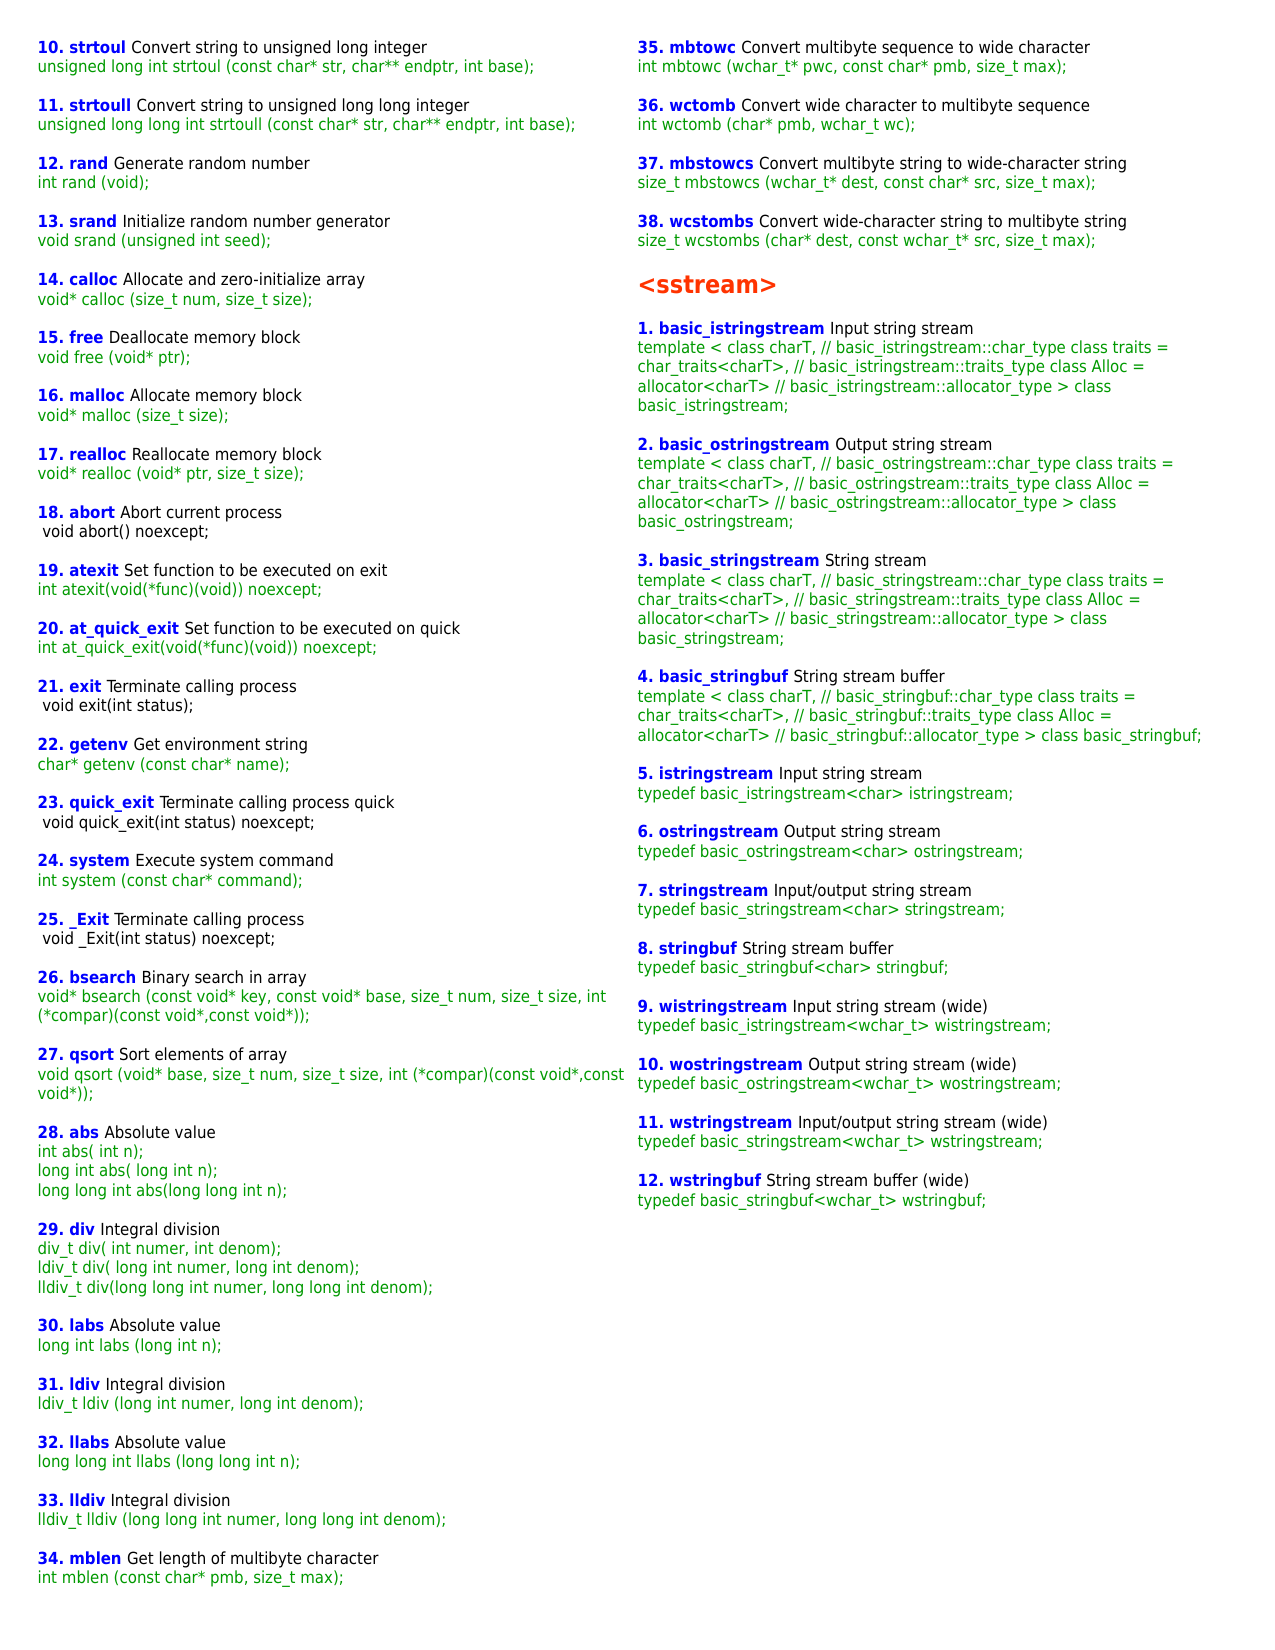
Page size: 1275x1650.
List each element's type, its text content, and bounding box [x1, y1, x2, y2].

text template < class charT, // basic_istringstream::char_type class traits = char_traits<charT>, // basic_istringstream::traits_type class Alloc = allocator<charT> // basic_istringstream::allocator_type > class basic_istringstream; [637, 338, 1237, 415]
text typedef basic_stringbuf<char> stringbuf; [637, 958, 1237, 977]
text long long int llabs (long long int n); [37, 1452, 637, 1471]
text 18. abort Abort current process [37, 502, 637, 522]
text void exit(int status); [37, 696, 637, 716]
text 15. free Deallocate memory block [37, 328, 637, 347]
text typedef basic_ostringstream<wchar_t> wostringstream; [637, 1074, 1237, 1093]
text void* realloc (void* ptr, size_t size); [37, 464, 637, 483]
text 12. wstringbuf String stream buffer (wide) [637, 1171, 1237, 1190]
text template < class charT, // basic_ostringstream::char_type class traits = char_traits<charT>, // basic_ostringstream::traits_type class Alloc = allocator<charT> // basic_ostringstream::allocator_type > class basic_ostringstream; [637, 454, 1237, 532]
text void qsort (void* base, size_t num, size_t size, int (*compar)(const void*,const void*)); [37, 1064, 637, 1103]
text void quick_exit(int status) noexcept; [37, 812, 637, 832]
text ldiv_t div( long int numer, long int denom); [37, 1258, 637, 1277]
text 30. labs Absolute value [37, 1316, 637, 1336]
text template < class charT, // basic_stringbuf::char_type class traits = char_traits<charT>, // basic_stringbuf::traits_type class Alloc = allocator<charT> // basic_stringbuf::allocator_type > class basic_stringbuf; [637, 687, 1237, 745]
text 38. wcstombs Convert wide-character string to multibyte string [637, 212, 1237, 231]
text unsigned long long int strtoull (const char* str, char** endptr, int base); [37, 115, 637, 134]
text int abs( int n); [37, 1142, 637, 1161]
text 9. wistringstream Input string stream (wide) [637, 997, 1237, 1016]
text int system (const char* command); [37, 871, 637, 890]
text 21. exit Terminate calling process [37, 677, 637, 696]
text 10. wostringstream Output string stream (wide) [637, 1055, 1237, 1074]
text 26. bsearch Binary search in array [37, 967, 637, 987]
text long long int abs(long long int n); [37, 1181, 637, 1200]
text 7. stringstream Input/output string stream [637, 880, 1237, 900]
text 13. srand Initialize random number generator [37, 212, 637, 231]
text void* calloc (size_t num, size_t size); [37, 289, 637, 309]
text typedef basic_istringstream<char> istringstream; [637, 783, 1237, 803]
text int mbtowc (wchar_t* pwc, const char* pmb, size_t max); [637, 57, 1237, 76]
text 20. at_quick_exit Set function to be executed on quick [37, 619, 637, 638]
text void abort() noexcept; [37, 522, 637, 541]
text 1. basic_istringstream Input string stream [637, 318, 1237, 338]
text typedef basic_istringstream<wchar_t> wistringstream; [637, 1016, 1237, 1035]
text 4. basic_stringbuf String stream buffer [637, 667, 1237, 687]
text 23. quick_exit Terminate calling process quick [37, 793, 637, 812]
text typedef basic_stringbuf<wchar_t> wstringbuf; [637, 1190, 1237, 1210]
text 35. mbtowc Convert multibyte sequence to wide character [637, 37, 1237, 57]
text 27. qsort Sort elements of array [37, 1045, 637, 1064]
text div_t div( int numer, int denom); [37, 1239, 637, 1258]
text 14. calloc Allocate and zero-initialize array [37, 270, 637, 289]
text 28. abs Absolute value [37, 1122, 637, 1142]
text 12. rand Generate random number [37, 154, 637, 173]
text int mblen (const char* pmb, size_t max); [37, 1568, 637, 1587]
text 34. mblen Get length of multibyte character [37, 1549, 637, 1568]
text 2. basic_ostringstream Output string stream [637, 435, 1237, 454]
text ldiv_t ldiv (long int numer, long int denom); [37, 1394, 637, 1413]
text 29. div Integral division [37, 1219, 637, 1239]
text 25. _Exit Terminate calling process [37, 909, 637, 929]
text int at_quick_exit(void(*func)(void)) noexcept; [37, 638, 637, 657]
text long int abs( long int n); [37, 1161, 637, 1181]
text 16. malloc Allocate memory block [37, 386, 637, 406]
text 17. realloc Reallocate memory block [37, 444, 637, 464]
text lldiv_t lldiv (long long int numer, long long int denom); [37, 1510, 637, 1529]
text 36. wctomb Convert wide character to multibyte sequence [637, 96, 1237, 115]
text size_t wcstombs (char* dest, const wchar_t* src, size_t max); [637, 231, 1237, 251]
text unsigned long int strtoul (const char* str, char** endptr, int base); [37, 57, 637, 76]
text void free (void* ptr); [37, 347, 637, 367]
text void* malloc (size_t size); [37, 406, 637, 425]
text 5. istringstream Input string stream [637, 764, 1237, 783]
text 6. ostringstream Output string stream [637, 822, 1237, 842]
text 32. llabs Absolute value [37, 1432, 637, 1452]
text 33. lldiv Integral division [37, 1491, 637, 1510]
text 8. stringbuf String stream buffer [637, 938, 1237, 958]
text 37. mbstowcs Convert multibyte string to wide-character string [637, 154, 1237, 173]
text size_t mbstowcs (wchar_t* dest, const char* src, size_t max); [637, 173, 1237, 192]
text long int labs (long int n); [37, 1336, 637, 1355]
text void _Exit(int status) noexcept; [37, 929, 637, 948]
text 11. wstringstream Input/output string stream (wide) [637, 1113, 1237, 1132]
text int rand (void); [37, 173, 637, 192]
text char* getenv (const char* name); [37, 754, 637, 774]
text void srand (unsigned int seed); [37, 231, 637, 251]
text 31. ldiv Integral division [37, 1374, 637, 1394]
text template < class charT, // basic_stringstream::char_type class traits = char_traits<charT>, // basic_stringstream::traits_type class Alloc = allocator<charT> // basic_stringstream::allocator_type > class basic_stringstream; [637, 570, 1237, 648]
text int wctomb (char* pmb, wchar_t wc); [637, 115, 1237, 134]
text <sstream> [637, 270, 1237, 299]
text 3. basic_stringstream String stream [637, 551, 1237, 570]
text 19. atexit Set function to be executed on exit [37, 561, 637, 580]
text typedef basic_ostringstream<char> ostringstream; [637, 842, 1237, 861]
text lldiv_t div(long long int numer, long long int denom); [37, 1277, 637, 1297]
text void* bsearch (const void* key, const void* base, size_t num, size_t size, int (*compar)(const void*,const void*)); [37, 987, 637, 1026]
text typedef basic_stringstream<wchar_t> wstringstream; [637, 1132, 1237, 1152]
text typedef basic_stringstream<char> stringstream; [637, 900, 1237, 919]
text int atexit(void(*func)(void)) noexcept; [37, 580, 637, 599]
text 22. getenv Get environment string [37, 735, 637, 754]
text 11. strtoull Convert string to unsigned long long integer [37, 96, 637, 115]
text 24. system Execute system command [37, 851, 637, 871]
text 10. strtoul Convert string to unsigned long integer [37, 37, 637, 57]
